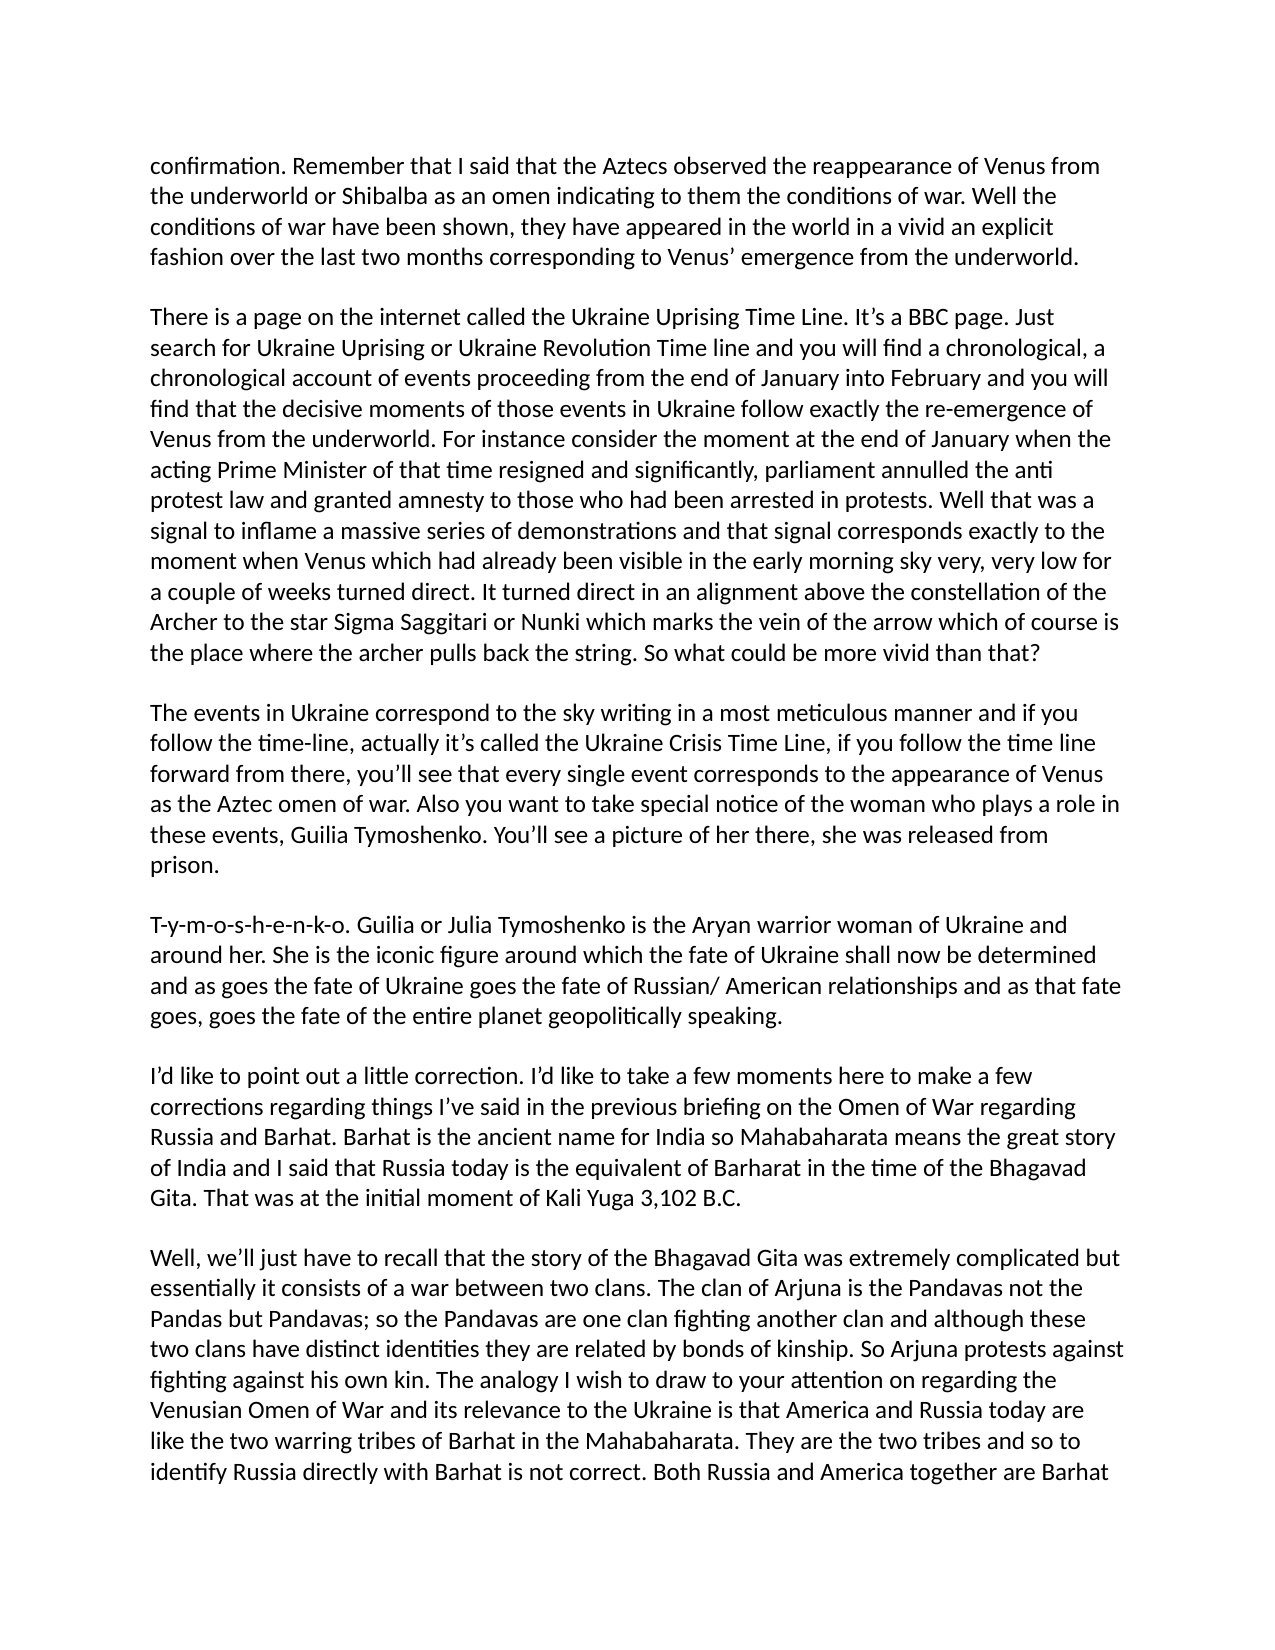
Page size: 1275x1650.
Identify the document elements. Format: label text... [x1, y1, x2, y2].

text confirmation. Remember that I said that the Aztecs observed the reappearance of Venus from the underworld or Shibalba as an omen indicating to them the conditions of war. Well the conditions of war have been shown, they have appeared in the world in a vivid an explicit fashion over the last two months corresponding to Venus’ emergence from the underworld. [150, 150, 1125, 272]
text T-y-m-o-s-h-e-n-k-o. Guilia or Julia Tymoshenko is the Aryan warrior woman of Ukraine and around her. She is the iconic figure around which the fate of Ukraine shall now be determined and as goes the fate of Ukraine goes the fate of Russian/ American relationships and as that fate goes, goes the fate of the entire planet geopolitically speaking. [150, 909, 1125, 1031]
text Well, we’ll just have to recall that the story of the Bhagavad Gita was extremely complicated but essentially it consists of a war between two clans. The clan of Arjuna is the Pandavas not the Pandas but Pandavas; so the Pandavas are one clan fighting another clan and although these two clans have distinct identities they are related by bonds of kinship. So Arjuna protests against fighting against his own kin. The analogy I wish to draw to your attention on regarding the Venusian Omen of War and its relevance to the Ukraine is that America and Russia today are like the two warring tribes of Barhat in the Mahabaharata. They are the two tribes and so to identify Russia directly with Barhat is not correct. Both Russia and America together are Barhat [150, 1242, 1125, 1486]
text There is a page on the internet called the Ukraine Uprising Time Line. It’s a BBC page. Just search for Ukraine Uprising or Ukraine Revolution Time line and you will find a chronological, a chronological account of events proceeding from the end of January into February and you will find that the decisive moments of those events in Ukraine follow exactly the re-emergence of Venus from the underworld. For instance consider the moment at the end of January when the acting Prime Minister of that time resigned and significantly, parliament annulled the anti protest law and granted amnesty to those who had been arrested in protests. Well that was a signal to inflame a massive series of demonstrations and that signal corresponds exactly to the moment when Venus which had already been visible in the early morning sky very, very low for a couple of weeks turned direct. It turned direct in an alignment above the constellation of the Archer to the star Sigma Saggitari or Nunki which marks the vein of the arrow which of course is the place where the archer pulls back the string. So what could be more vivid than that? [150, 301, 1125, 667]
text The events in Ukraine correspond to the sky writing in a most meticulous manner and if you follow the time-line, actually it’s called the Ukraine Crisis Time Line, if you follow the time line forward from there, you’ll see that every single event corresponds to the appearance of Venus as the Aztec omen of war. Also you want to take special notice of the woman who plays a role in these events, Guilia Tymoshenko. You’ll see a picture of her there, she was released from prison. [150, 697, 1125, 880]
text I’d like to point out a little correction. I’d like to take a few moments here to make a few corrections regarding things I’ve said in the previous briefing on the Omen of War regarding Russia and Barhat. Barhat is the ancient name for India so Mahabaharata means the great story of India and I said that Russia today is the equivalent of Barharat in the time of the Bhagavad Gita. That was at the initial moment of Kali Yuga 3,102 B.C. [150, 1060, 1125, 1213]
